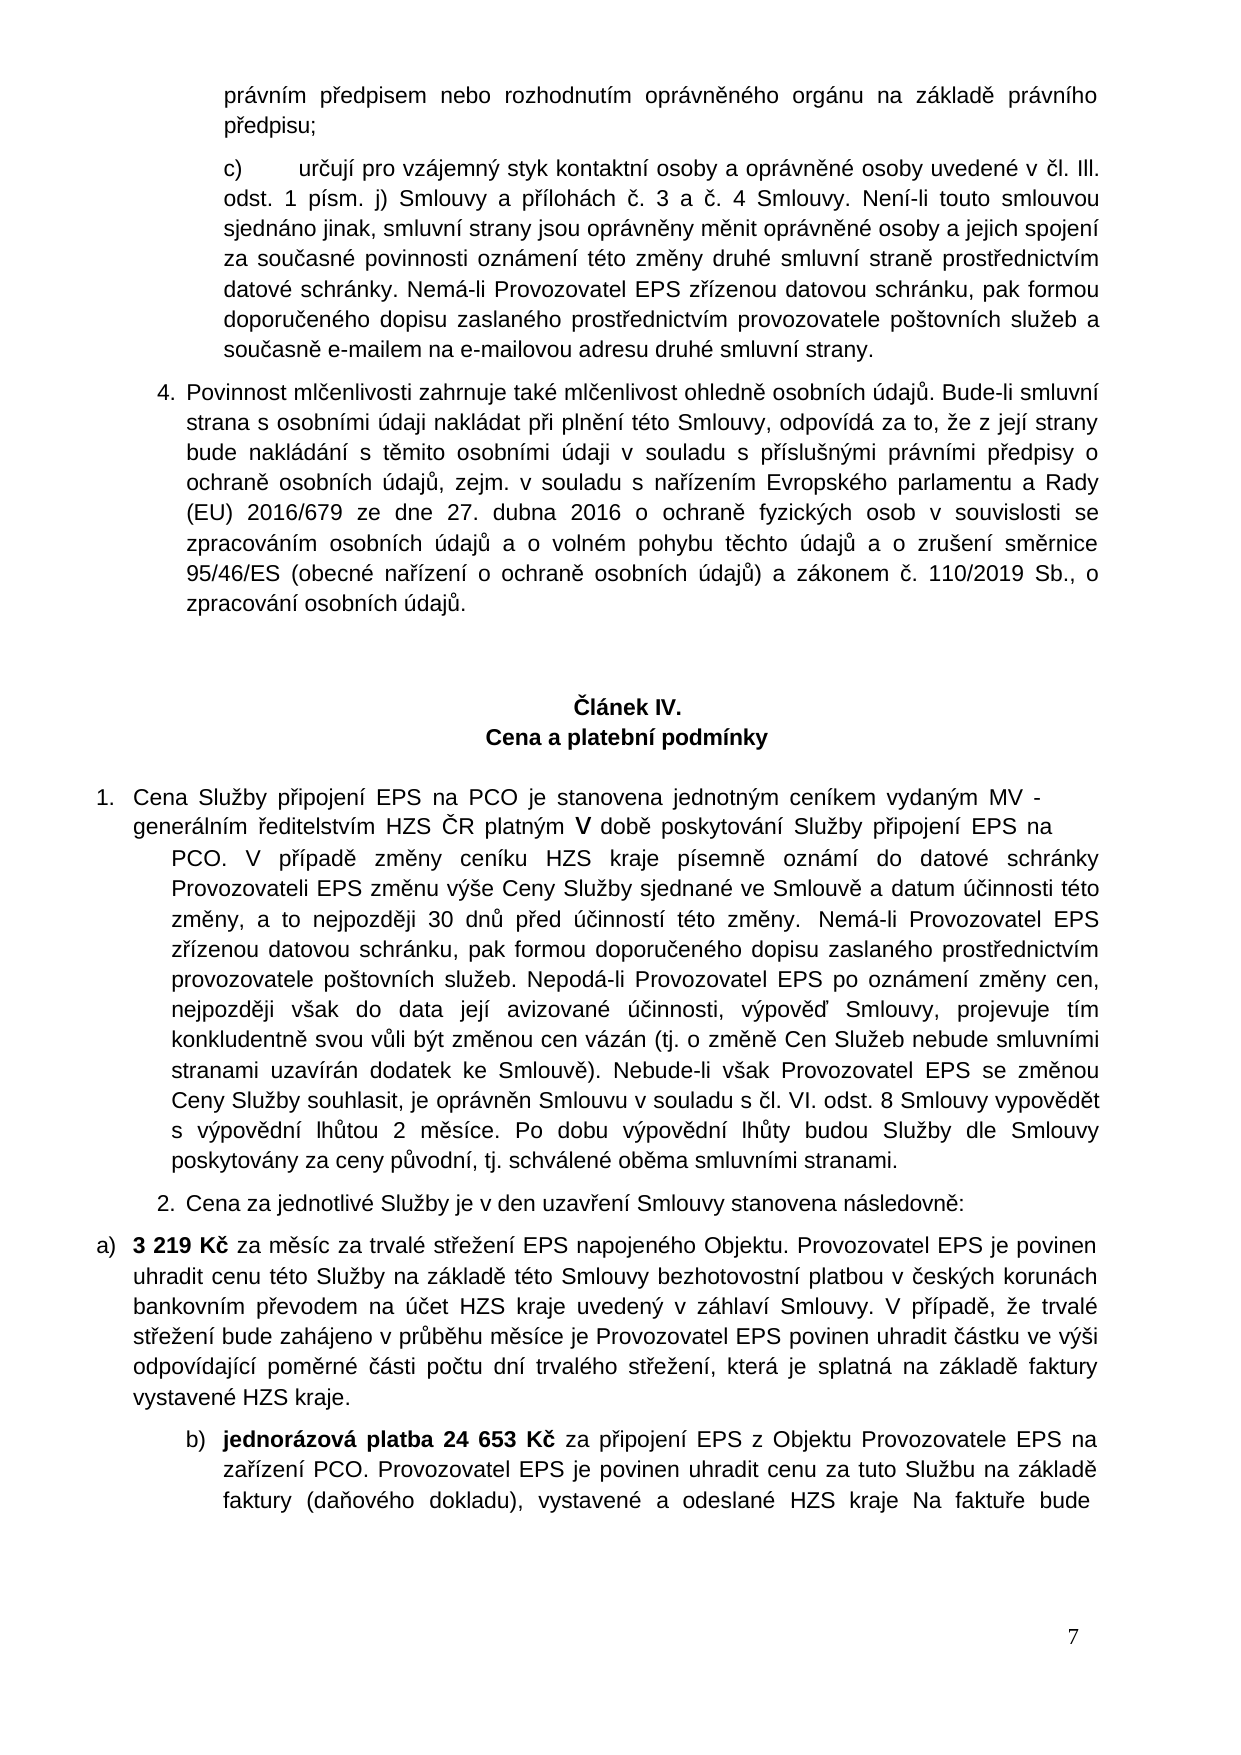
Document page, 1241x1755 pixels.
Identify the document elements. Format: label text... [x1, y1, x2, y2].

text právním předpisem nebo rozhodnutím oprávněného orgánu na základě právního předpisu; [224, 82, 1097, 138]
text Cena a platební podmínky [178, 724, 1075, 750]
list jednorázová platba 24 653 Kč za připojení EPS z Objektu Provozovatele EPS na zařízení PCO. Provozovatel EPS je povinen uhradit cenu za tuto Službu na základě faktury (daňového dokladu), vystavené a odeslané HZS kraje Na faktuře bude [186, 1426, 1097, 1513]
list 3 219 Kč za měsíc za trvalé střežení EPS napojeného Objektu. Provozovatel EPS je povinen uhradit cenu této Služby na základě této Smlouvy bezhotovostní platbou v českých korunách bankovním převodem na účet HZS kraje uvedený v záhlaví Smlouvy. V případě, že trvalé střežení bude zahájeno v průběhu měsíce je Provozovatel EPS povinen uhradit částku ve výši odpovídající poměrné části počtu dní trvalého střežení, která je splatná na základě faktury vystavené HZS kraje. [96, 1232, 1098, 1410]
text PCO. V případě změny ceníku HZS kraje písemně oznámí do datové schránky Provozovateli EPS změnu výše Ceny Služby sjednané ve Smlouvě a datum účinnosti této změny, a to nejpozději 30 dnů před účinností této změny. Nemá-li Provozovatel EPS zřízenou datovou schránku, pak formou doporučeného dopisu zaslaného prostřednictvím provozovatele poštovních služeb. Nepodá-li Provozovatel EPS po oznámení změny cen, nejpozději však do data její avizované účinnosti, výpověď Smlouvy, projevuje tím konkludentně svou vůli být změnou cen vázán (tj. o změně Cen Služeb nebude smluvními stranami uzavírán dodatek ke Smlouvě). Nebude-li však Provozovatel EPS se změnou Ceny Služby souhlasit, je oprávněn Smlouvu v souladu s čl. VI. odst. 8 Smlouvy vypovědět s výpovědní lhůtou 2 měsíce. Po dobu výpovědní lhůty budou Služby dle Smlouvy poskytovány za ceny původní, tj. schválené oběma smluvními stranami. [171, 845, 1099, 1174]
list Cena Služby připojení EPS na PCO je stanovena jednotným ceníkem vydaným MV - generálním ředitelstvím HZS ČR platným v době poskytování Služby připojení EPS na [96, 788, 1098, 842]
list Povinnost mlčenlivosti zahrnuje také mlčenlivost ohledně osobních údajů. Bude-li smluvní strana s osobními údaji nakládat při plnění této Smlouvy, odpovídá za to, že z její strany bude nakládání s těmito osobními údaji v souladu s příslušnými právními předpisy o ochraně osobních údajů, zejm. v souladu s nařízením Evropského parlamentu a Rady (EU) 2016/679 ze dne 27. dubna 2016 o ochraně fyzických osob v souvislosti se zpracováním osobních údajů a o volném pohybu těchto údajů a o zrušení směrnice 95/46/ES (obecné nařízení o ochraně osobních údajů) a zákonem č. 110/2019 Sb., o zpracování osobních údajů. [157, 378, 1099, 616]
text Článek IV. [181, 693, 1075, 720]
list Cena za jednotlivé Služby je v den uzavření Smlouvy stanovena následovně: [157, 1189, 1137, 1216]
list určují pro vzájemný styk kontaktní osoby a oprávněné osoby uvedené v čl. Ill. odst. 1 písm. j) Smlouvy a přílohách č. 3 a č. 4 Smlouvy. Není-li touto smlouvou sjednáno jinak, smluvní strany jsou oprávněny měnit oprávněné osoby a jejich spojení za současné povinnosti oznámení této změny druhé smluvní straně prostřednictvím datové schránky. Nemá-li Provozovatel EPS zřízenou datovou schránku, pak formou doporučeného dopisu zaslaného prostřednictvím provozovatele poštovních služeb a současně e-mailem na e-mailovou adresu druhé smluvní strany. [223, 155, 1100, 362]
